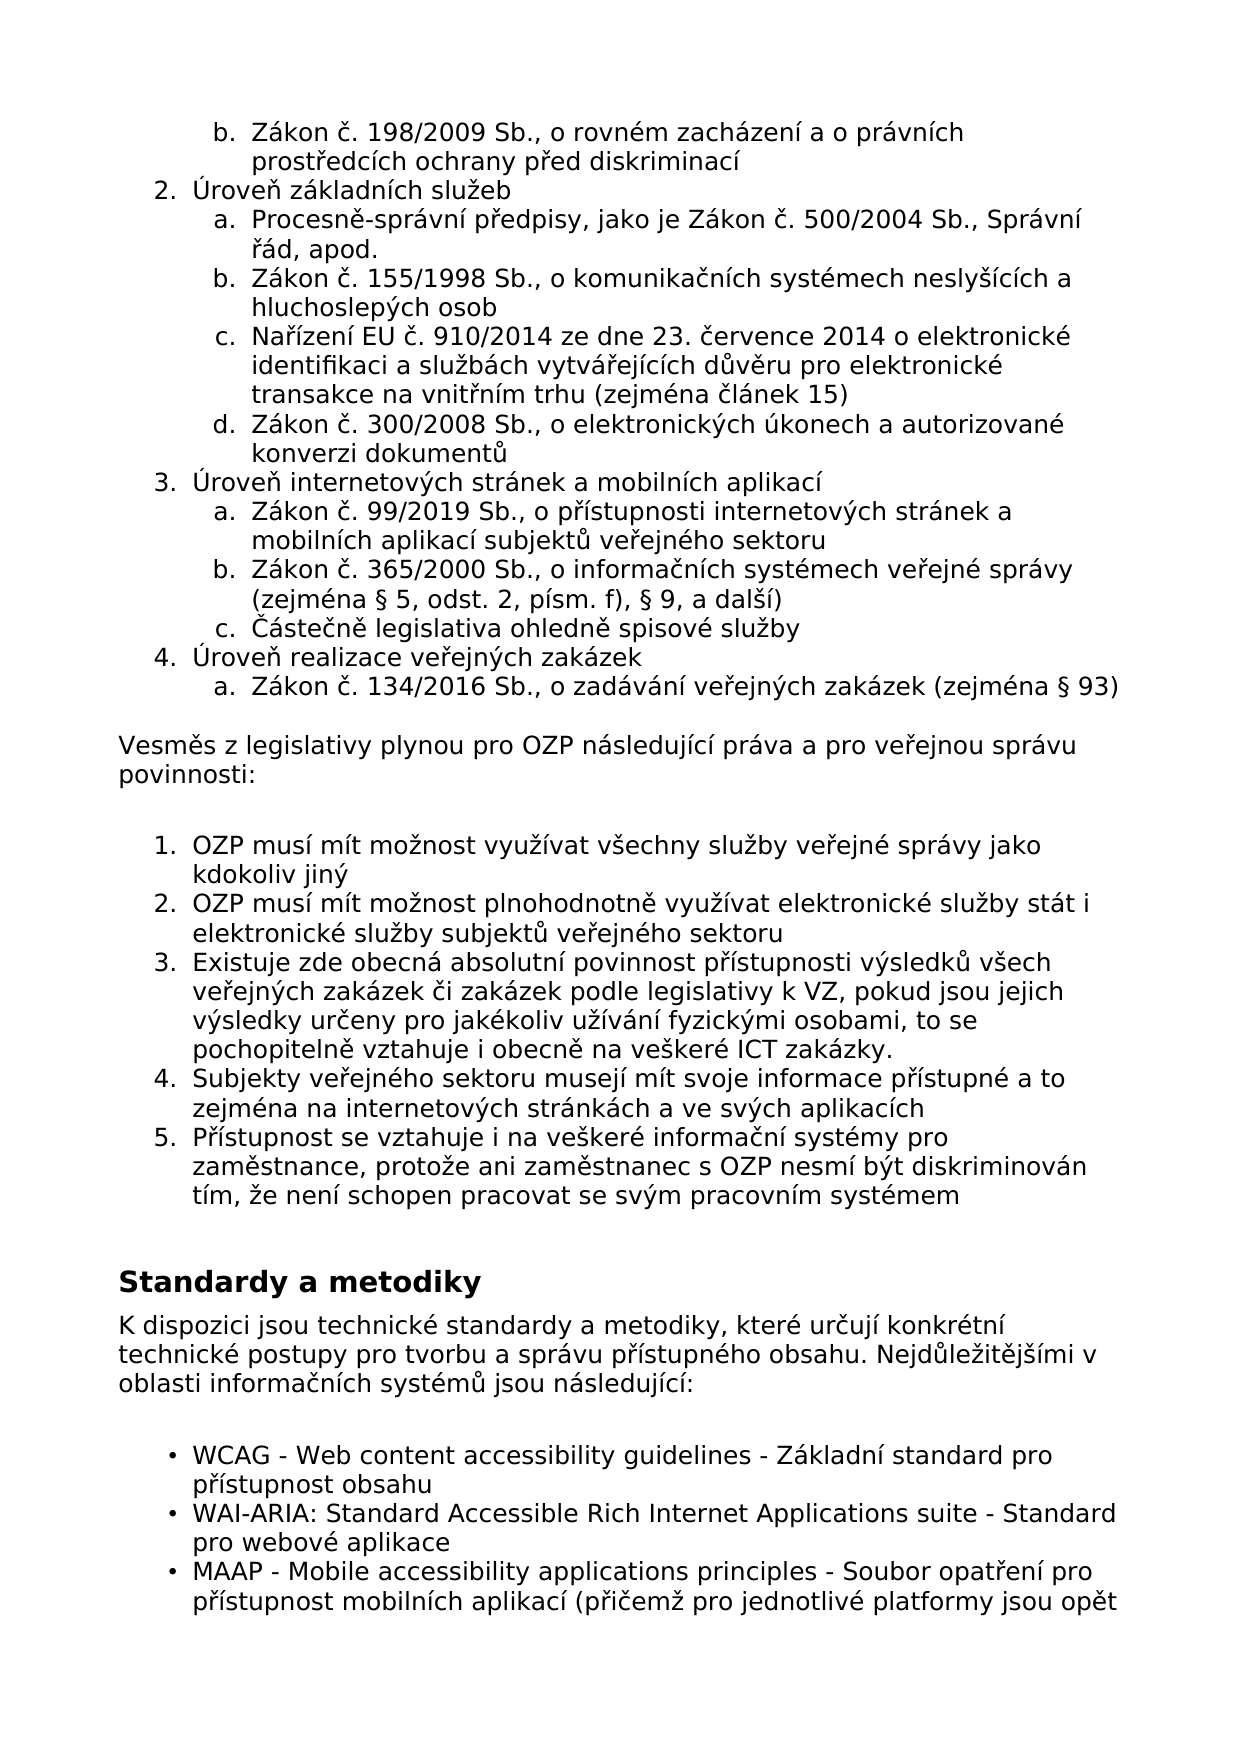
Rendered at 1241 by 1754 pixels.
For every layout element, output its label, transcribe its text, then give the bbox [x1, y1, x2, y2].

list Subjekty veřejného sektoru musejí mít svoje informace přístupné a to zejména na internetových stránkách a ve svých aplikacích [177, 1064, 1122, 1123]
text K dispozici jsou technické standardy a metodiky, které určují konkrétní technické postupy pro tvorbu a správu přístupného obsahu. Nejdůležitějšími v oblasti informačních systémů jsou následující: [118, 1311, 1122, 1399]
list Existuje zde obecná absolutní povinnost přístupnosti výsledků všech veřejných zakázek či zakázek podle legislativy k VZ, pokud jsou jejich výsledky určeny pro jakékoliv užívání fyzickými osobami, to se pochopitelně vztahuje i obecně na veškeré ICT zakázky. [177, 948, 1122, 1064]
list Částečně legislativa ohledně spisové služby [236, 614, 1122, 643]
text Vesměs z legislativy plynou pro OZP následující práva a pro veřejnou správu povinnosti: [118, 731, 1122, 789]
list OZP musí mít možnost využívat všechny služby veřejné správy jako kdokoliv jiný [177, 831, 1122, 889]
list WAI-ARIA: Standard Accessible Rich Internet Applications suite - Standard pro webové aplikace [177, 1499, 1122, 1557]
list Zákon č. 99/2019 Sb., o přístupnosti internetových stránek a mobilních aplikací subjektů veřejného sektoru [236, 497, 1122, 556]
list Úroveň internetových stránek a mobilních aplikací [177, 468, 1122, 497]
list Úroveň realizace veřejných zakázek [177, 643, 1122, 672]
list WCAG - Web content accessibility guidelines - Základní standard pro přístupnost obsahu [177, 1441, 1122, 1499]
list Nařízení EU č. 910/2014 ze dne 23. července 2014 o elektronické identifikaci a službách vytvářejících důvěru pro elektronické transakce na vnitřním trhu (zejména článek 15) [236, 322, 1122, 410]
list Zákon č. 198/2009 Sb., o rovném zacházení a o právních prostředcích ochrany před diskriminací [236, 118, 1122, 176]
list Zákon č. 155/1998 Sb., o komunikačních systémech neslyšících a hluchoslepých osob [236, 264, 1122, 322]
list MAAP - Mobile accessibility applications principles - Soubor opatření pro přístupnost mobilních aplikací (přičemž pro jednotlivé platformy jsou opět [177, 1557, 1122, 1616]
subtitle Standardy a metodiky [118, 1265, 1122, 1299]
list Úroveň základních služeb [177, 176, 1122, 206]
list Zákon č. 300/2008 Sb., o elektronických úkonech a autorizované konverzi dokumentů [236, 410, 1122, 468]
list OZP musí mít možnost plnohodnotně využívat elektronické služby stát i elektronické služby subjektů veřejného sektoru [177, 889, 1122, 948]
list Přístupnost se vztahuje i na veškeré informační systémy pro zaměstnance, protože ani zaměstnanec s OZP nesmí být diskriminován tím, že není schopen pracovat se svým pracovním systémem [177, 1123, 1122, 1210]
list Zákon č. 134/2016 Sb., o zadávání veřejných zakázek (zejména § 93) [236, 672, 1122, 701]
list Procesně-správní předpisy, jako je Zákon č. 500/2004 Sb., Správní řád, apod. [236, 206, 1122, 264]
list Zákon č. 365/2000 Sb., o informačních systémech veřejné správy (zejména § 5, odst. 2, písm. f), § 9, a další) [236, 556, 1122, 614]
